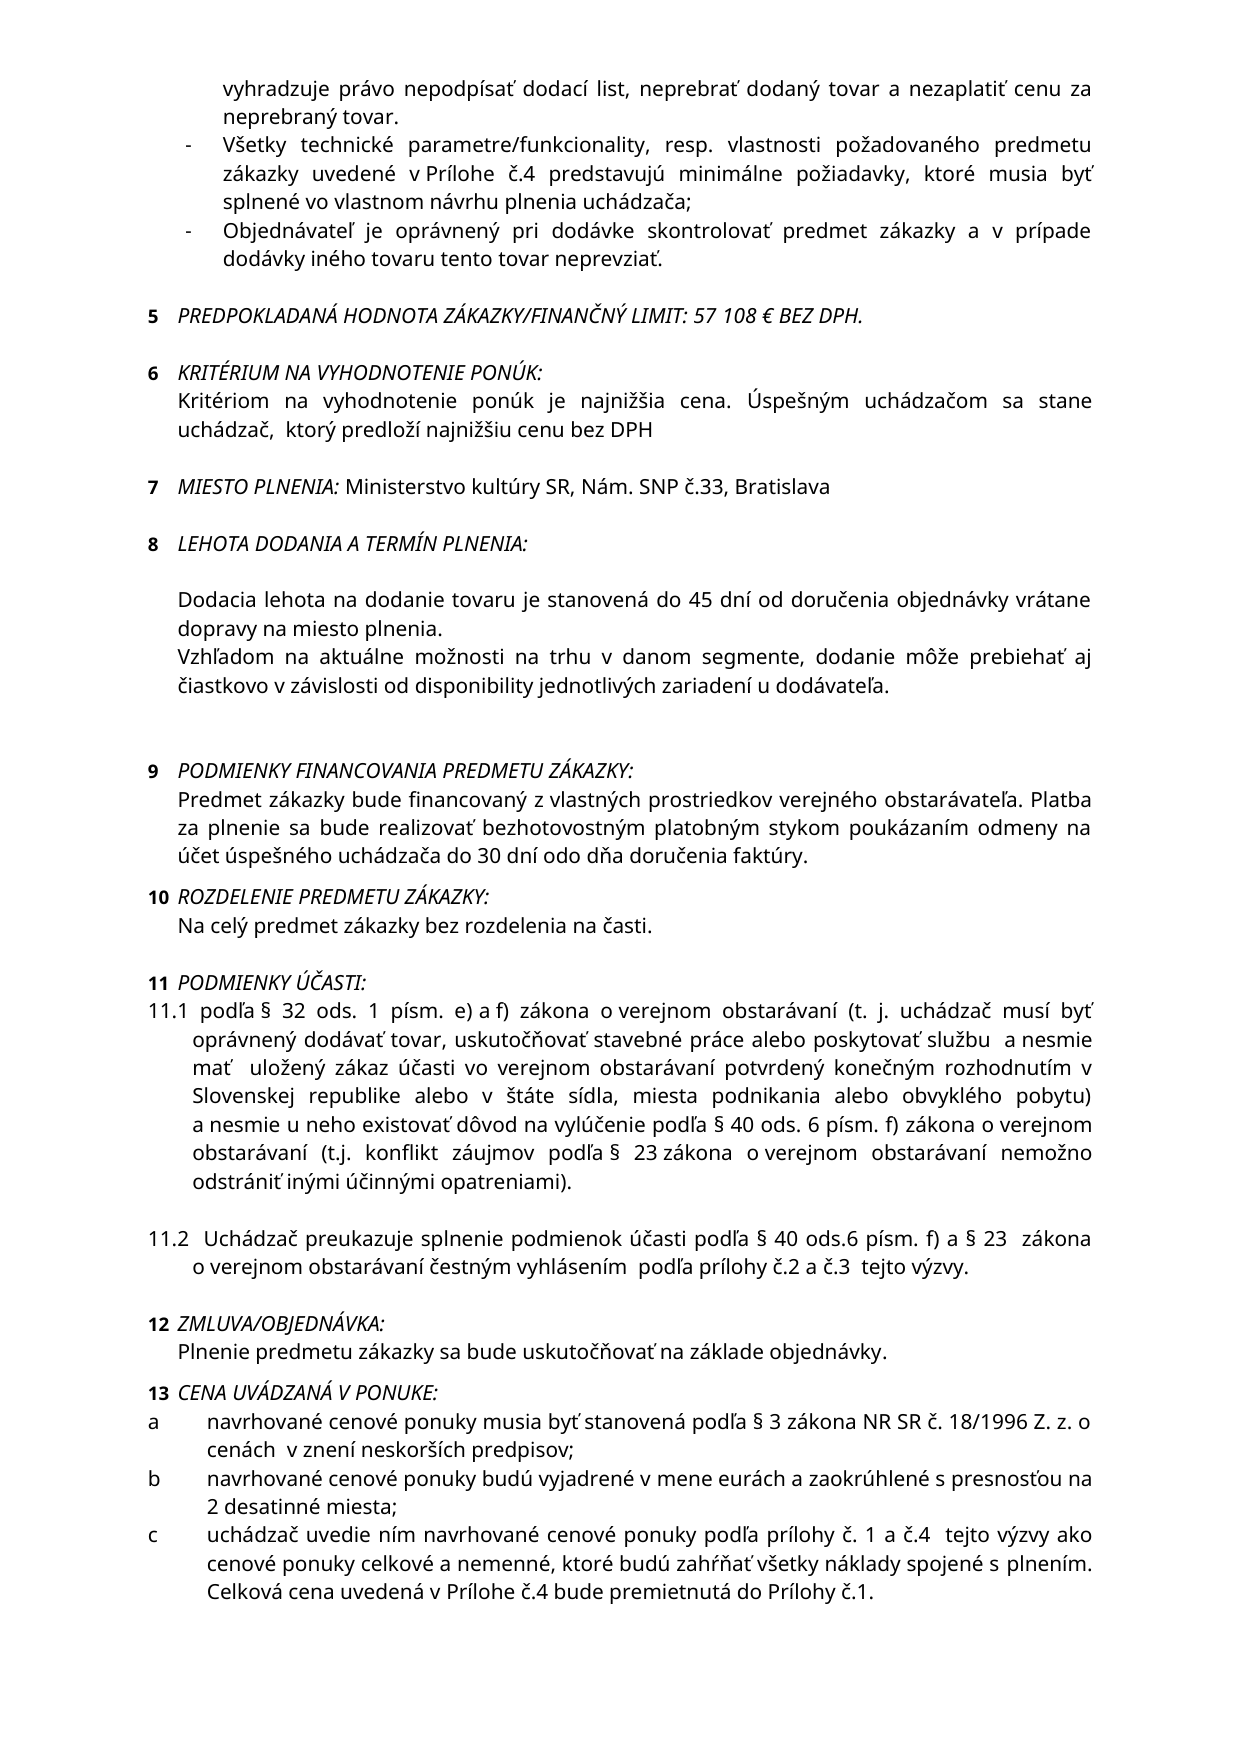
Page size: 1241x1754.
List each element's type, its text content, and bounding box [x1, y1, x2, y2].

list Miesto plnenia: Ministerstvo kultúry SR, Nám. SNP č.33, Bratislava [148, 472, 1093, 500]
text 11.1 podľa § 32 ods. 1 písm. e) a f) zákona o verejnom obstarávaní (t. j. uchádzač musí byť oprávnený dodávať tovar, uskutočňovať stavebné práce alebo poskytovať službu a nesmie mať uložený zákaz účasti vo verejnom obstarávaní potvrdený konečným rozhodnutím v Slovenskej republike alebo v štáte sídla, miesta podnikania alebo obvyklého pobytu) a nesmie u neho existovať dôvod na vylúčenie podľa § 40 ods. 6 písm. f) zákona o verejnom obstarávaní (t.j. konflikt záujmov podľa § 23 zákona o verejnom obstarávaní nemožno odstrániť inými účinnými opatreniami). [148, 996, 1093, 1195]
list Zmluva/objednávka: [148, 1309, 1093, 1337]
text Vzhľadom na aktuálne možnosti na trhu v danom segmente, dodanie môže prebiehať aj čiastkovo v závislosti od disponibility jednotlivých zariadení u dodávateľa. [177, 642, 1093, 699]
list PODMIENKY ÚČASTI: [148, 968, 1093, 996]
list navrhované cenové ponuky musia byť stanovená podľa § 3 zákona NR SR č. 18/1996 Z. z. o cenách v znení neskorších predpisov; [148, 1407, 1093, 1464]
text Predmet zákazky bude financovaný z vlastných prostriedkov verejného obstarávateľa. Platba za plnenie sa bude realizovať bezhotovostným platobným stykom poukázaním odmeny na účet úspešného uchádzača do 30 dní odo dňa doručenia faktúry. [177, 785, 1093, 870]
text 11.2 Uchádzač preukazuje splnenie podmienok účasti podľa § 40 ods.6 písm. f) a § 23 zákona o verejnom obstarávaní čestným vyhlásením podľa prílohy č.2 a č.3 tejto výzvy. [148, 1224, 1093, 1281]
list Kritérium na vyhodnotenie ponúk: [148, 358, 1093, 387]
list Podmienky financovania predmetu zákazky: [148, 756, 1093, 785]
list Objednávateľ je oprávnený pri dodávke skontrolovať predmet zákazky a v prípade dodávky iného tovaru tento tovar neprevziať. [185, 216, 1093, 273]
text Na celý predmet zákazky bez rozdelenia na časti. [177, 911, 1093, 939]
list navrhované cenové ponuky budú vyjadrené v mene eurách a zaokrúhlené s presnosťou na 2 desatinné miesta; [148, 1464, 1093, 1521]
text Plnenie predmetu zákazky sa bude uskutočňovať na základe objednávky. [177, 1337, 1093, 1366]
list PREDPOKLADANÁ HODNOTA zÁKAZKY/FINANČNÝ LIMIT: 57 108 € bez DPH. [148, 301, 1093, 330]
list Lehota DODANIA a termín plnenia: [148, 529, 1093, 557]
list Cena uvádzaná v ponuke: [148, 1378, 1093, 1407]
list uchádzač uvedie ním navrhované cenové ponuky podľa prílohy č. 1 a č.4 tejto výzvy ako cenové ponuky celkové a nemenné, ktoré budú zahŕňať všetky náklady spojené s plnením. Celková cena uvedená v Prílohe č.4 bude premietnutá do Prílohy č.1. [148, 1521, 1093, 1606]
list Rozdelenie predmetu zákazky: [148, 882, 1093, 911]
text Dodacia lehota na dodanie tovaru je stanovená do 45 dní od doručenia objednávky vrátane dopravy na miesto plnenia. [177, 586, 1093, 642]
text Kritériom na vyhodnotenie ponúk je najnižšia cena. Úspešným uchádzačom sa stane uchádzač, ktorý predloží najnižšiu cenu bez DPH [177, 387, 1093, 443]
list vyhradzuje právo nepodpísať dodací list, neprebrať dodaný tovar a nezaplatiť cenu za neprebraný tovar. [185, 74, 1093, 131]
list Všetky technické parametre/funkcionality, resp. vlastnosti požadovaného predmetu zákazky uvedené v Prílohe č.4 predstavujú minimálne požiadavky, ktoré musia byť splnené vo vlastnom návrhu plnenia uchádzača; [185, 131, 1093, 216]
